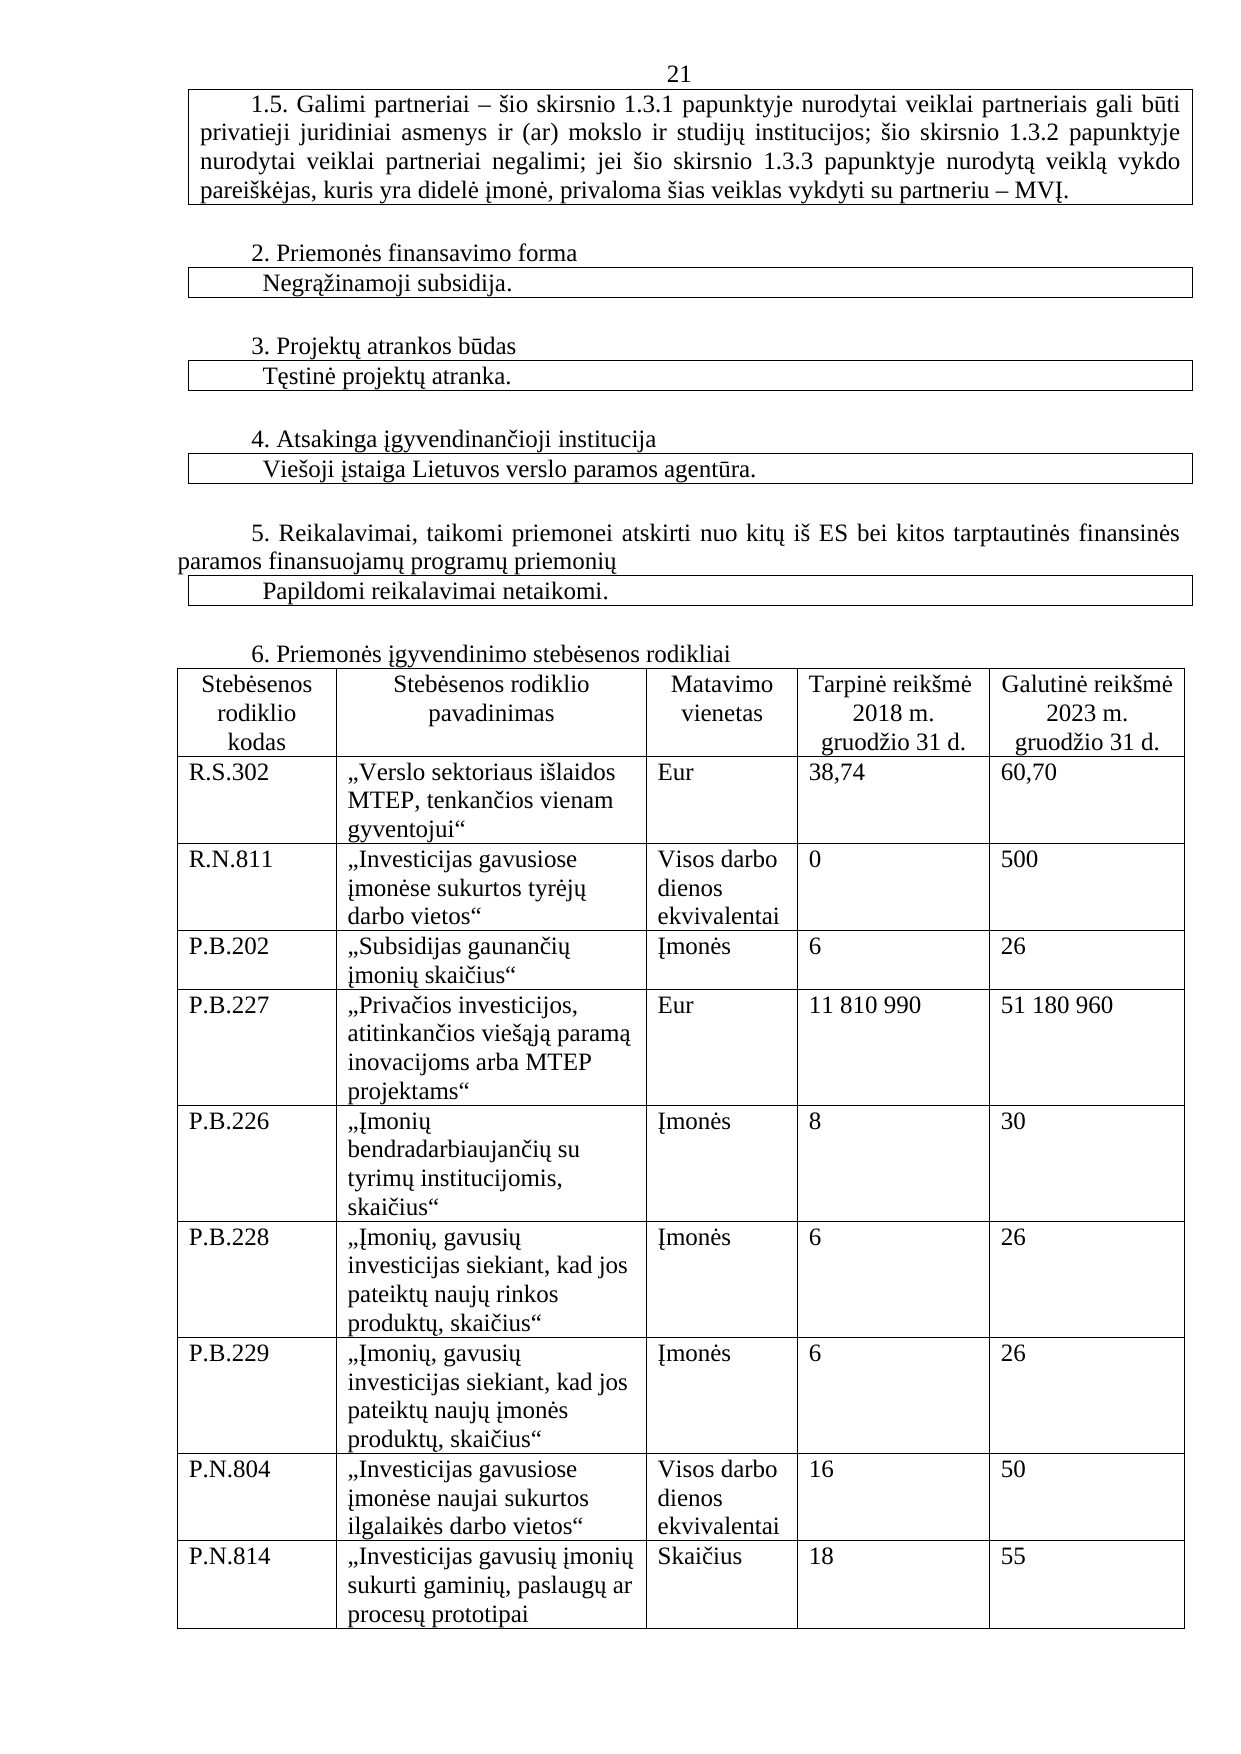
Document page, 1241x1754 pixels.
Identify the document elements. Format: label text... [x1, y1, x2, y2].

table_cell Eur [647, 757, 797, 843]
table_cell Įmonės [647, 931, 797, 989]
table_cell 6 [798, 1338, 989, 1453]
text 5. Reikalavimai, taikomi priemonei atskirti nuo kitų iš ES bei kitos tarptautinės finansinės paramos finansuojamų programų priemonių [177, 518, 1181, 575]
table_cell „Subsidijas gaunančių įmonių skaičius“ [337, 931, 646, 989]
table_cell Eur [647, 990, 797, 1105]
table_cell „Įmonių bendradarbiaujančių su tyrimų institucijomis, skaičius“ [337, 1106, 646, 1221]
table_header Stebėsenos rodiklio kodas [178, 669, 336, 756]
table_cell Įmonės [647, 1106, 797, 1221]
table_cell P.N.804 [178, 1454, 336, 1540]
table_header Stebėsenos rodiklio pavadinimas [337, 669, 646, 756]
table_cell 30 [990, 1106, 1184, 1221]
table_cell Skaičius [647, 1541, 797, 1627]
table_cell 55 [990, 1541, 1184, 1627]
table_cell 26 [990, 1222, 1184, 1337]
table_cell 1.5. Galimi partneriai – šio skirsnio 1.3.1 papunktyje nurodytai veiklai partneriais gali būti privatieji juridiniai asmenys ir (ar) mokslo ir studijų institucijos; šio skirsnio 1.3.2 papunktyje nurodytai veiklai partneriai negalimi; jei šio skirsnio 1.3.3 papunktyje nurodytą veiklą vykdo pareiškėjas, kuris yra didelė įmonė, privaloma šias veiklas vykdyti su partneriu – MVĮ. [189, 90, 1192, 204]
table_cell 60,70 [990, 757, 1184, 843]
table_cell R.N.811 [178, 844, 336, 930]
table_header Tarpinė reikšmė 2018 m. gruodžio 31 d. [798, 669, 989, 756]
table_cell 0 [798, 844, 989, 930]
table_cell 16 [798, 1454, 989, 1540]
table_cell P.B.229 [178, 1338, 336, 1453]
table_header Papildomi reikalavimai netaikomi. [189, 576, 1192, 605]
table_cell „Įmonių, gavusių investicijas siekiant, kad jos pateiktų naujų įmonės produktų, skaičius“ [337, 1338, 646, 1453]
table_cell „Verslo sektoriaus išlaidos MTEP, tenkančios vienam gyventojui“ [337, 757, 646, 843]
table_cell „Investicijas gavusiose įmonėse sukurtos tyrėjų darbo vietos“ [337, 844, 646, 930]
table_cell 8 [798, 1106, 989, 1221]
table_cell 26 [990, 1338, 1184, 1453]
table_header Viešoji įstaiga Lietuvos verslo paramos agentūra. [189, 454, 1192, 483]
table_cell 6 [798, 931, 989, 989]
table_cell „Privačios investicijos, atitinkančios viešąją paramą inovacijoms arba MTEP projektams“ [337, 990, 646, 1105]
table_cell 11 810 990 [798, 990, 989, 1105]
table_cell 51 180 960 [990, 990, 1184, 1105]
table_cell 38,74 [798, 757, 989, 843]
table_cell P.N.814 [178, 1541, 336, 1627]
table_cell 6 [798, 1222, 989, 1337]
text 4. Atsakinga įgyvendinančioji institucija [177, 424, 1181, 453]
text 2. Priemonės finansavimo forma [251, 238, 1181, 267]
table_header Matavimo vienetas [647, 669, 797, 756]
table_cell Visos darbo dienos ekvivalentai [647, 844, 797, 930]
table_cell Visos darbo dienos ekvivalentai [647, 1454, 797, 1540]
table_cell P.B.227 [178, 990, 336, 1105]
text 6. Priemonės įgyvendinimo stebėsenos rodikliai [177, 639, 1181, 668]
table_cell R.S.302 [178, 757, 336, 843]
table_cell „Investicijas gavusiose įmonėse naujai sukurtos ilgalaikės darbo vietos“ [337, 1454, 646, 1540]
table_cell Įmonės [647, 1338, 797, 1453]
table_cell P.B.226 [178, 1106, 336, 1221]
table_header Galutinė reikšmė 2023 m. gruodžio 31 d. [990, 669, 1184, 756]
table_cell „Įmonių, gavusių investicijas siekiant, kad jos pateiktų naujų rinkos produktų, skaičius“ [337, 1222, 646, 1337]
table_header Negrąžinamoji subsidija. [189, 268, 1192, 297]
table_cell P.B.228 [178, 1222, 336, 1337]
table_header Tęstinė projektų atranka. [189, 361, 1192, 390]
table_cell „Investicijas gavusių įmonių sukurti gaminių, paslaugų ar procesų prototipai [337, 1541, 646, 1627]
text 3. Projektų atrankos būdas [251, 331, 1181, 360]
table_cell 50 [990, 1454, 1184, 1540]
table_cell P.B.202 [178, 931, 336, 989]
table_cell Įmonės [647, 1222, 797, 1337]
table_cell 500 [990, 844, 1184, 930]
table_cell 18 [798, 1541, 989, 1627]
table_cell 26 [990, 931, 1184, 989]
